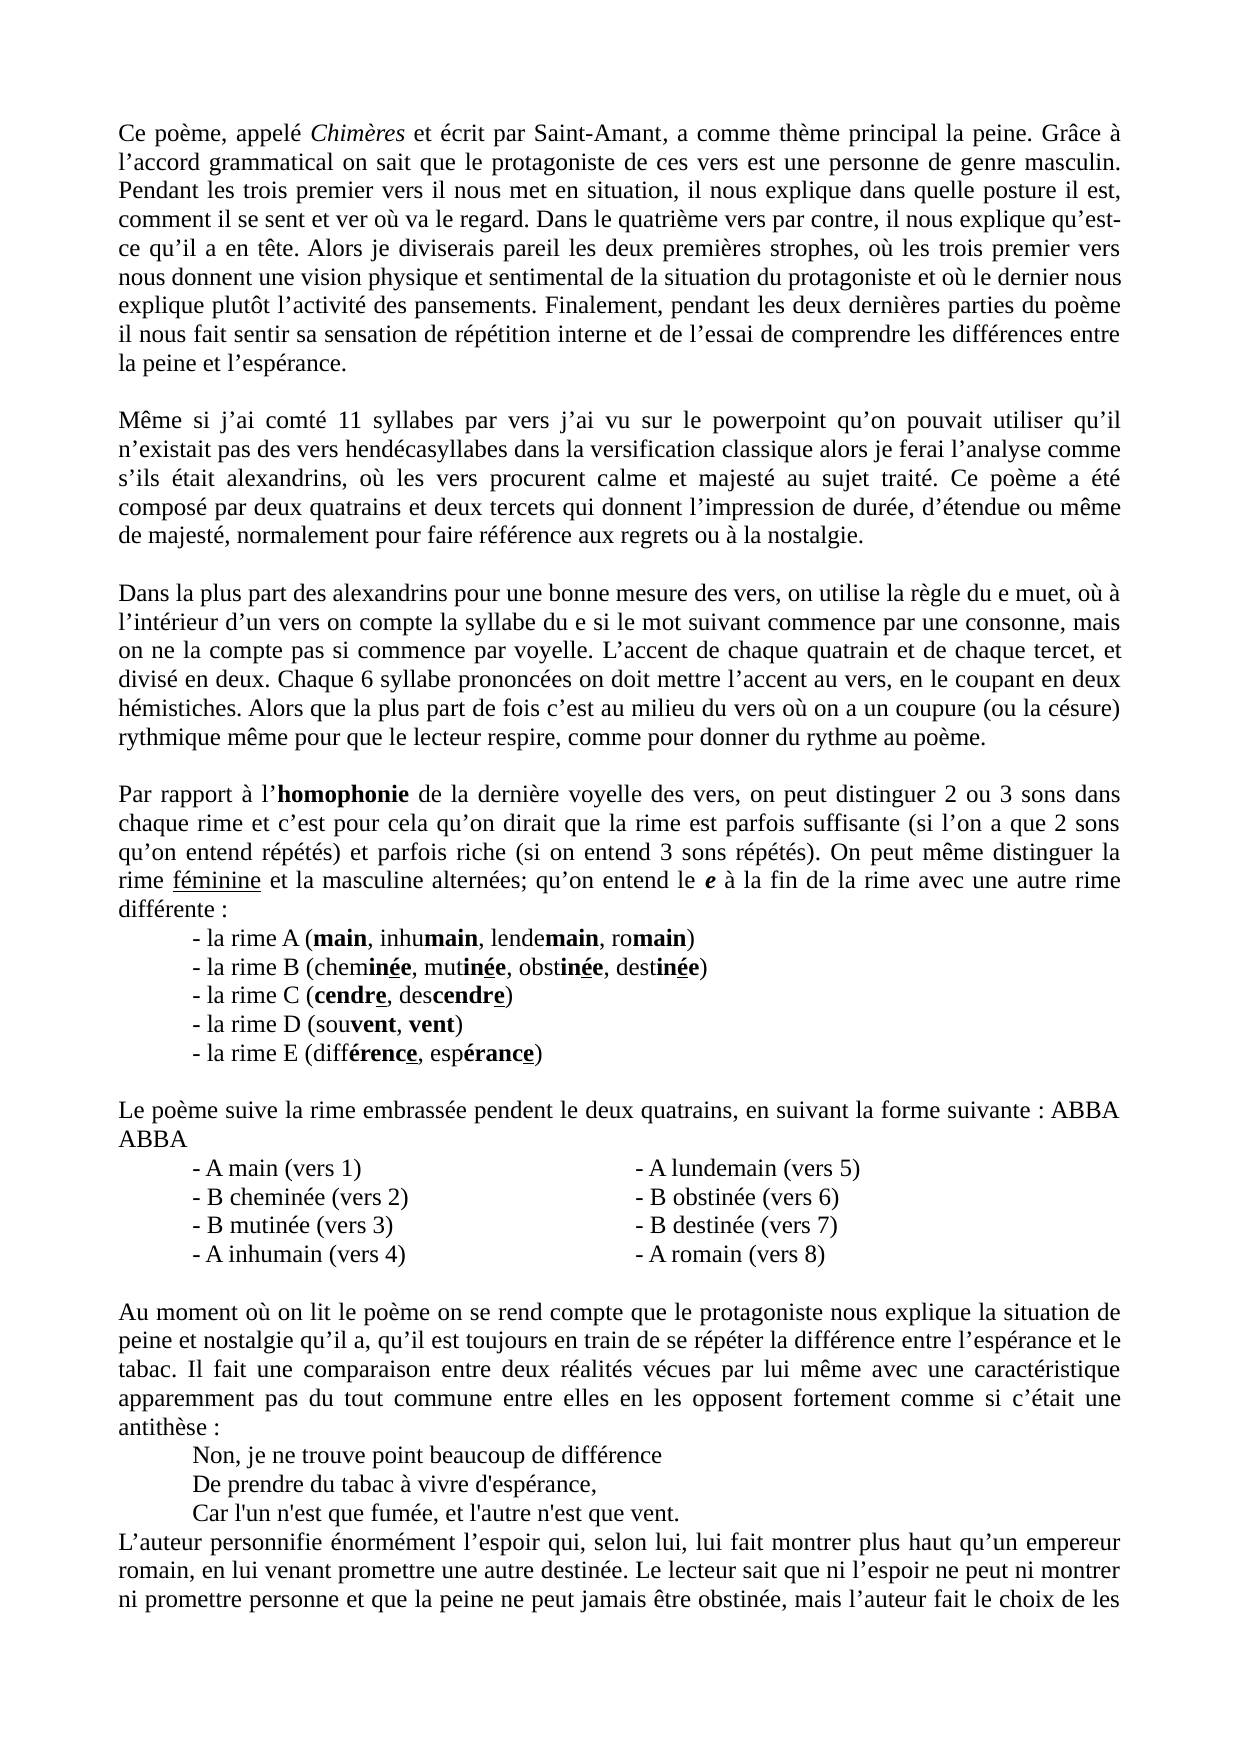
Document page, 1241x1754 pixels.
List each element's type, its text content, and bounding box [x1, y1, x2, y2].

text Car l'un n'est que fumée, et l'autre n'est que vent. [118, 1498, 1122, 1527]
text Au moment où on lit le poème on se rend compte que le protagoniste nous explique la situation de peine et nostalgie qu’il a, qu’il est toujours en train de se répéter la différence entre l’espérance et le tabac. Il fait une comparaison entre deux réalités vécues par lui même avec une caractéristique apparemment pas du tout commune entre elles en les opposent fortement comme si c’était une antithèse : [118, 1297, 1122, 1441]
text Même si j’ai comté 11 syllabes par vers j’ai vu sur le powerpoint qu’on pouvait utiliser qu’il n’existait pas des vers hendécasyllabes dans la versification classique alors je ferai l’analyse comme s’ils était alexandrins, où les vers procurent calme et majesté au sujet traité. Ce poème a été composé par deux quatrains et deux tercets qui donnent l’impression de durée, d’étendue ou même de majesté, normalement pour faire référence aux regrets ou à la nostalgie. [118, 406, 1122, 549]
text - A inhumain (vers 4) - A romain (vers 8) [118, 1239, 1122, 1268]
text Non, je ne trouve point beaucoup de différence [118, 1441, 1122, 1469]
text - la rime D (souvent, vent) [118, 1009, 1122, 1038]
text - A main (vers 1) - A lundemain (vers 5) [118, 1153, 1122, 1182]
text Le poème suive la rime embrassée pendent le deux quatrains, en suivant la forme suivante : ABBA ABBA [118, 1096, 1122, 1153]
text Ce poème, appelé Chimères et écrit par Saint-Amant, a comme thème principal la peine. Grâce à l’accord grammatical on sait que le protagoniste de ces vers est une personne de genre masculin. Pendant les trois premier vers il nous met en situation, il nous explique dans quelle posture il est, comment il se sent et ver où va le regard. Dans le quatrième vers par contre, il nous explique qu’est-ce qu’il a en tête. Alors je diviserais pareil les deux premières strophes, où les trois premier vers nous donnent une vision physique et sentimental de la situation du protagoniste et où le dernier nous explique plutôt l’activité des pansements. Finalement, pendant les deux dernières parties du poème il nous fait sentir sa sensation de répétition interne et de l’essai de comprendre les différences entre la peine et l’espérance. [118, 118, 1122, 377]
text L’auteur personnifie énormément l’espoir qui, selon lui, lui fait montrer plus haut qu’un empereur romain, en lui venant promettre une autre destinée. Le lecteur sait que ni l’espoir ne peut ni montrer ni promettre personne et que la peine ne peut jamais être obstinée, mais l’auteur fait le choix de les [118, 1527, 1122, 1613]
text Dans la plus part des alexandrins pour une bonne mesure des vers, on utilise la règle du e muet, où à l’intérieur d’un vers on compte la syllabe du e si le mot suivant commence par une consonne, mais on ne la compte pas si commence par voyelle. L’accent de chaque quatrain et de chaque tercet, et divisé en deux. Chaque 6 syllabe prononcées on doit mettre l’accent au vers, en le coupant en deux hémistiches. Alors que la plus part de fois c’est au milieu du vers où on a un coupure (ou la césure) rythmique même pour que le lecteur respire, comme pour donner du rythme au poème. [118, 578, 1122, 751]
text - B mutinée (vers 3) - B destinée (vers 7) [118, 1211, 1122, 1239]
text De prendre du tabac à vivre d'espérance, [118, 1469, 1122, 1498]
text - B cheminée (vers 2) - B obstinée (vers 6) [118, 1182, 1122, 1211]
text Par rapport à l’homophonie de la dernière voyelle des vers, on peut distinguer 2 ou 3 sons dans chaque rime et c’est pour cela qu’on dirait que la rime est parfois suffisante (si l’on a que 2 sons qu’on entend répétés) et parfois riche (si on entend 3 sons répétés). On peut même distinguer la rime féminine et la masculine alternées; qu’on entend le e à la fin de la rime avec une autre rime différente : [118, 779, 1122, 923]
text - la rime A (main, inhumain, lendemain, romain) [118, 923, 1122, 952]
text - la rime C (cendre, descendre) [118, 981, 1122, 1009]
text - la rime B (cheminée, mutinée, obstinée, destinée) [118, 952, 1122, 981]
text - la rime E (différence, espérance) [118, 1038, 1122, 1067]
